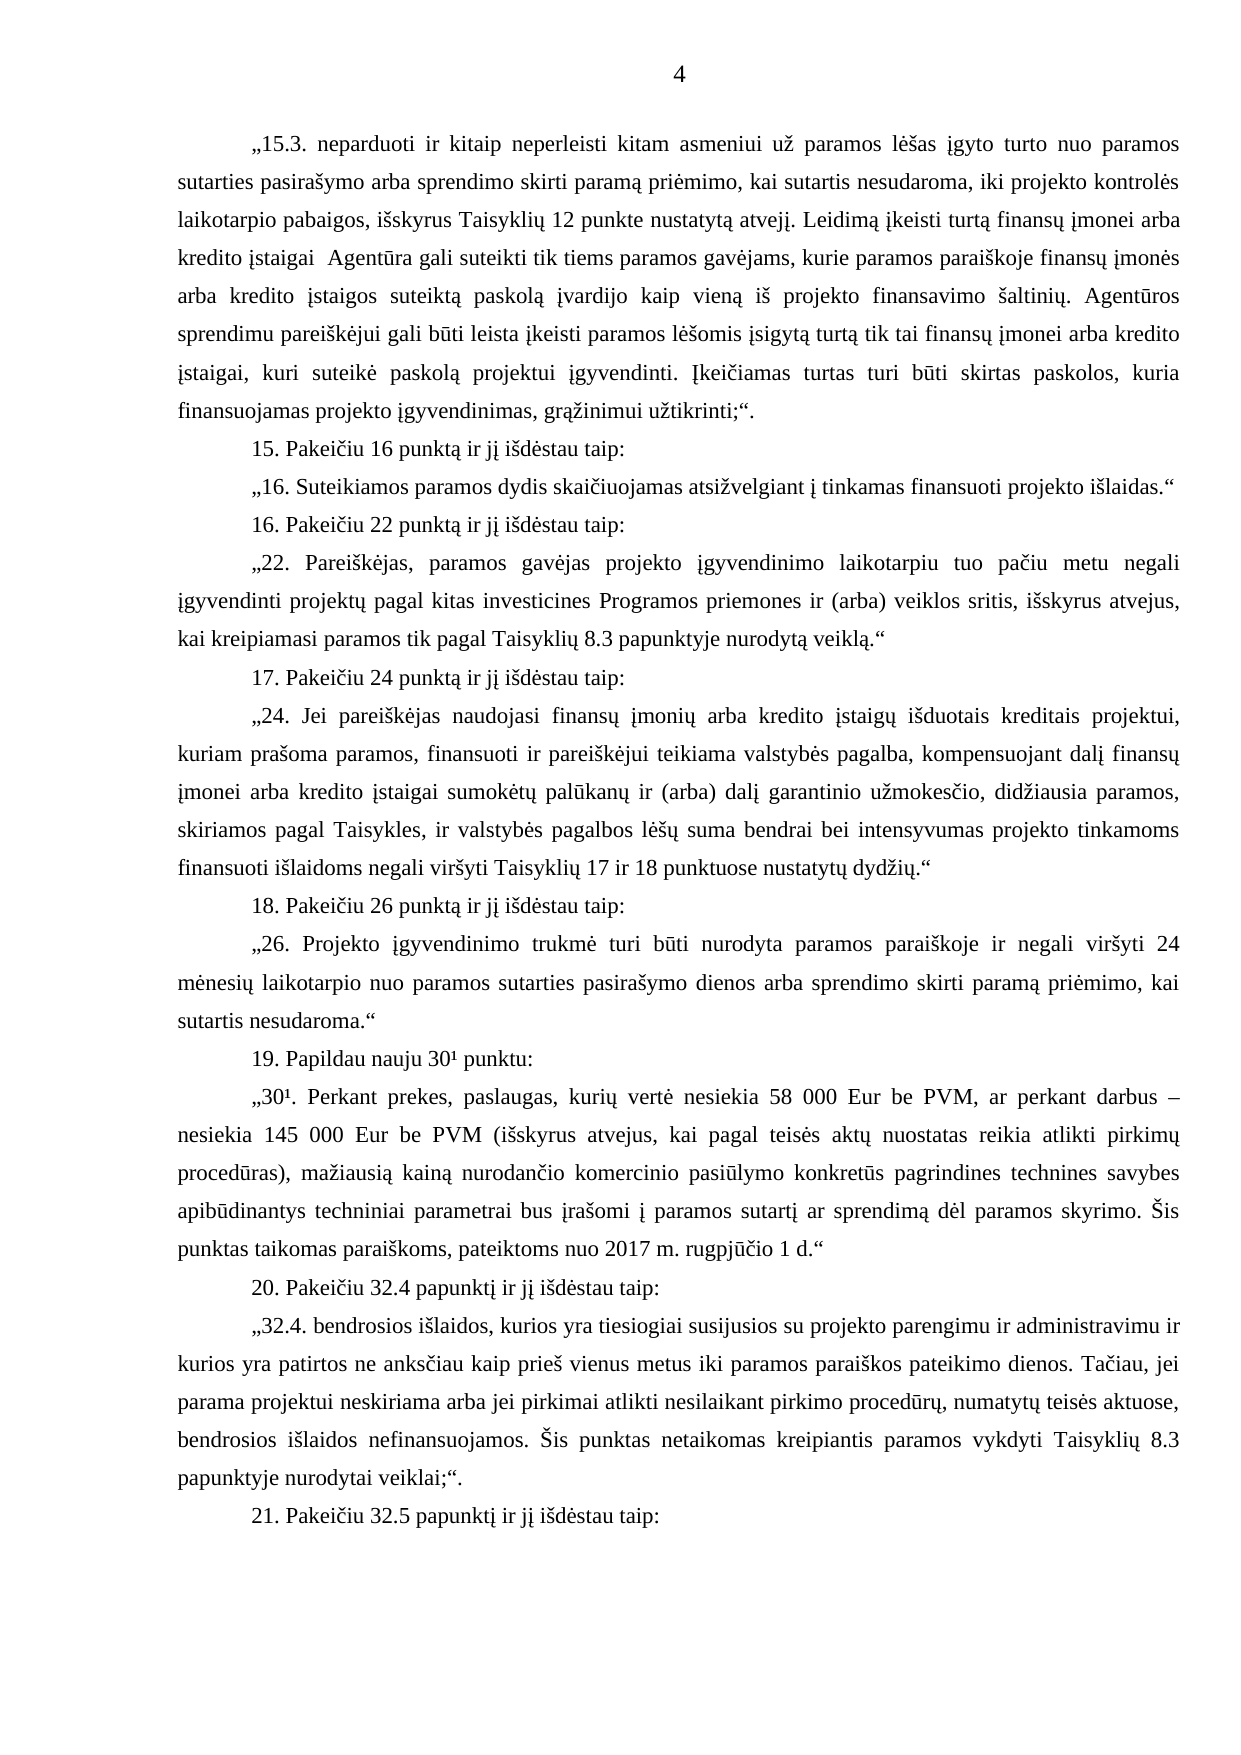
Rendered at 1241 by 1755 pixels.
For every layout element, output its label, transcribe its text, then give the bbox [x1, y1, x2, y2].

text „22. Pareiškėjas, paramos gavėjas projekto įgyvendinimo laikotarpiu tuo pačiu metu negali įgyvendinti projektų pagal kitas investicines Programos priemones ir (arba) veiklos sritis, išskyrus atvejus, kai kreipiamasi paramos tik pagal Taisyklių 8.3 papunktyje nurodytą veiklą.“ [177, 549, 1181, 652]
text 17. Pakeičiu 24 punktą ir jį išdėstau taip: [177, 664, 1181, 690]
text „24. Jei pareiškėjas naudojasi finansų įmonių arba kredito įstaigų išduotais kreditais projektui, kuriam prašoma paramos, finansuoti ir pareiškėjui teikiama valstybės pagalba, kompensuojant dalį finansų įmonei arba kredito įstaigai sumokėtų palūkanų ir (arba) dalį garantinio užmokesčio, didžiausia paramos, skiriamos pagal Taisykles, ir valstybės pagalbos lėšų suma bendrai bei intensyvumas projekto tinkamoms finansuoti išlaidoms negali viršyti Taisyklių 17 ir 18 punktuose nustatytų dydžių.“ [177, 702, 1181, 881]
text 19. Papildau nauju 30¹ punktu: [177, 1045, 1181, 1071]
text 15. Pakeičiu 16 punktą ir jį išdėstau taip: [177, 435, 1181, 461]
text 16. Pakeičiu 22 punktą ir jį išdėstau taip: [177, 511, 1181, 537]
text „30¹. Perkant prekes, paslaugas, kurių vertė nesiekia 58 000 Eur be PVM, ar perkant darbus – nesiekia 145 000 Eur be PVM (išskyrus atvejus, kai pagal teisės aktų nuostatas reikia atlikti pirkimų procedūras), mažiausią kainą nurodančio komercinio pasiūlymo konkretūs pagrindines technines savybes apibūdinantys techniniai parametrai bus įrašomi į paramos sutartį ar sprendimą dėl paramos skyrimo. Šis punktas taikomas paraiškoms, pateiktoms nuo 2017 m. rugpjūčio 1 d.“ [177, 1083, 1181, 1262]
text 20. Pakeičiu 32.4 papunktį ir jį išdėstau taip: [177, 1274, 1181, 1300]
text „15.3. neparduoti ir kitaip neperleisti kitam asmeniui už paramos lėšas įgyto turto nuo paramos sutarties pasirašymo arba sprendimo skirti paramą priėmimo, kai sutartis nesudaroma, iki projekto kontrolės laikotarpio pabaigos, išskyrus Taisyklių 12 punkte nustatytą atvejį. Leidimą įkeisti turtą finansų įmonei arba kredito įstaigai Agentūra gali suteikti tik tiems paramos gavėjams, kurie paramos paraiškoje finansų įmonės arba kredito įstaigos suteiktą paskolą įvardijo kaip vieną iš projekto finansavimo šaltinių. Agentūros sprendimu pareiškėjui gali būti leista įkeisti paramos lėšomis įsigytą turtą tik tai finansų įmonei arba kredito įstaigai, kuri suteikė paskolą projektui įgyvendinti. Įkeičiamas turtas turi būti skirtas paskolos, kuria finansuojamas projekto įgyvendinimas, grąžinimui užtikrinti;“. [177, 130, 1181, 423]
text „32.4. bendrosios išlaidos, kurios yra tiesiogiai susijusios su projekto parengimu ir administravimu ir kurios yra patirtos ne anksčiau kaip prieš vienus metus iki paramos paraiškos pateikimo dienos. Tačiau, jei parama projektui neskiriama arba jei pirkimai atlikti nesilaikant pirkimo procedūrų, numatytų teisės aktuose, bendrosios išlaidos nefinansuojamos. Šis punktas netaikomas kreipiantis paramos vykdyti Taisyklių 8.3 papunktyje nurodytai veiklai;“. [177, 1312, 1181, 1491]
text „16. Suteikiamos paramos dydis skaičiuojamas atsižvelgiant į tinkamas finansuoti projekto išlaidas.“ [177, 473, 1181, 499]
text 21. Pakeičiu 32.5 papunktį ir jį išdėstau taip: [177, 1502, 1181, 1529]
text „26. Projekto įgyvendinimo trukmė turi būti nurodyta paramos paraiškoje ir negali viršyti 24 mėnesių laikotarpio nuo paramos sutarties pasirašymo dienos arba sprendimo skirti paramą priėmimo, kai sutartis nesudaroma.“ [177, 931, 1181, 1033]
text 18. Pakeičiu 26 punktą ir jį išdėstau taip: [177, 892, 1181, 919]
